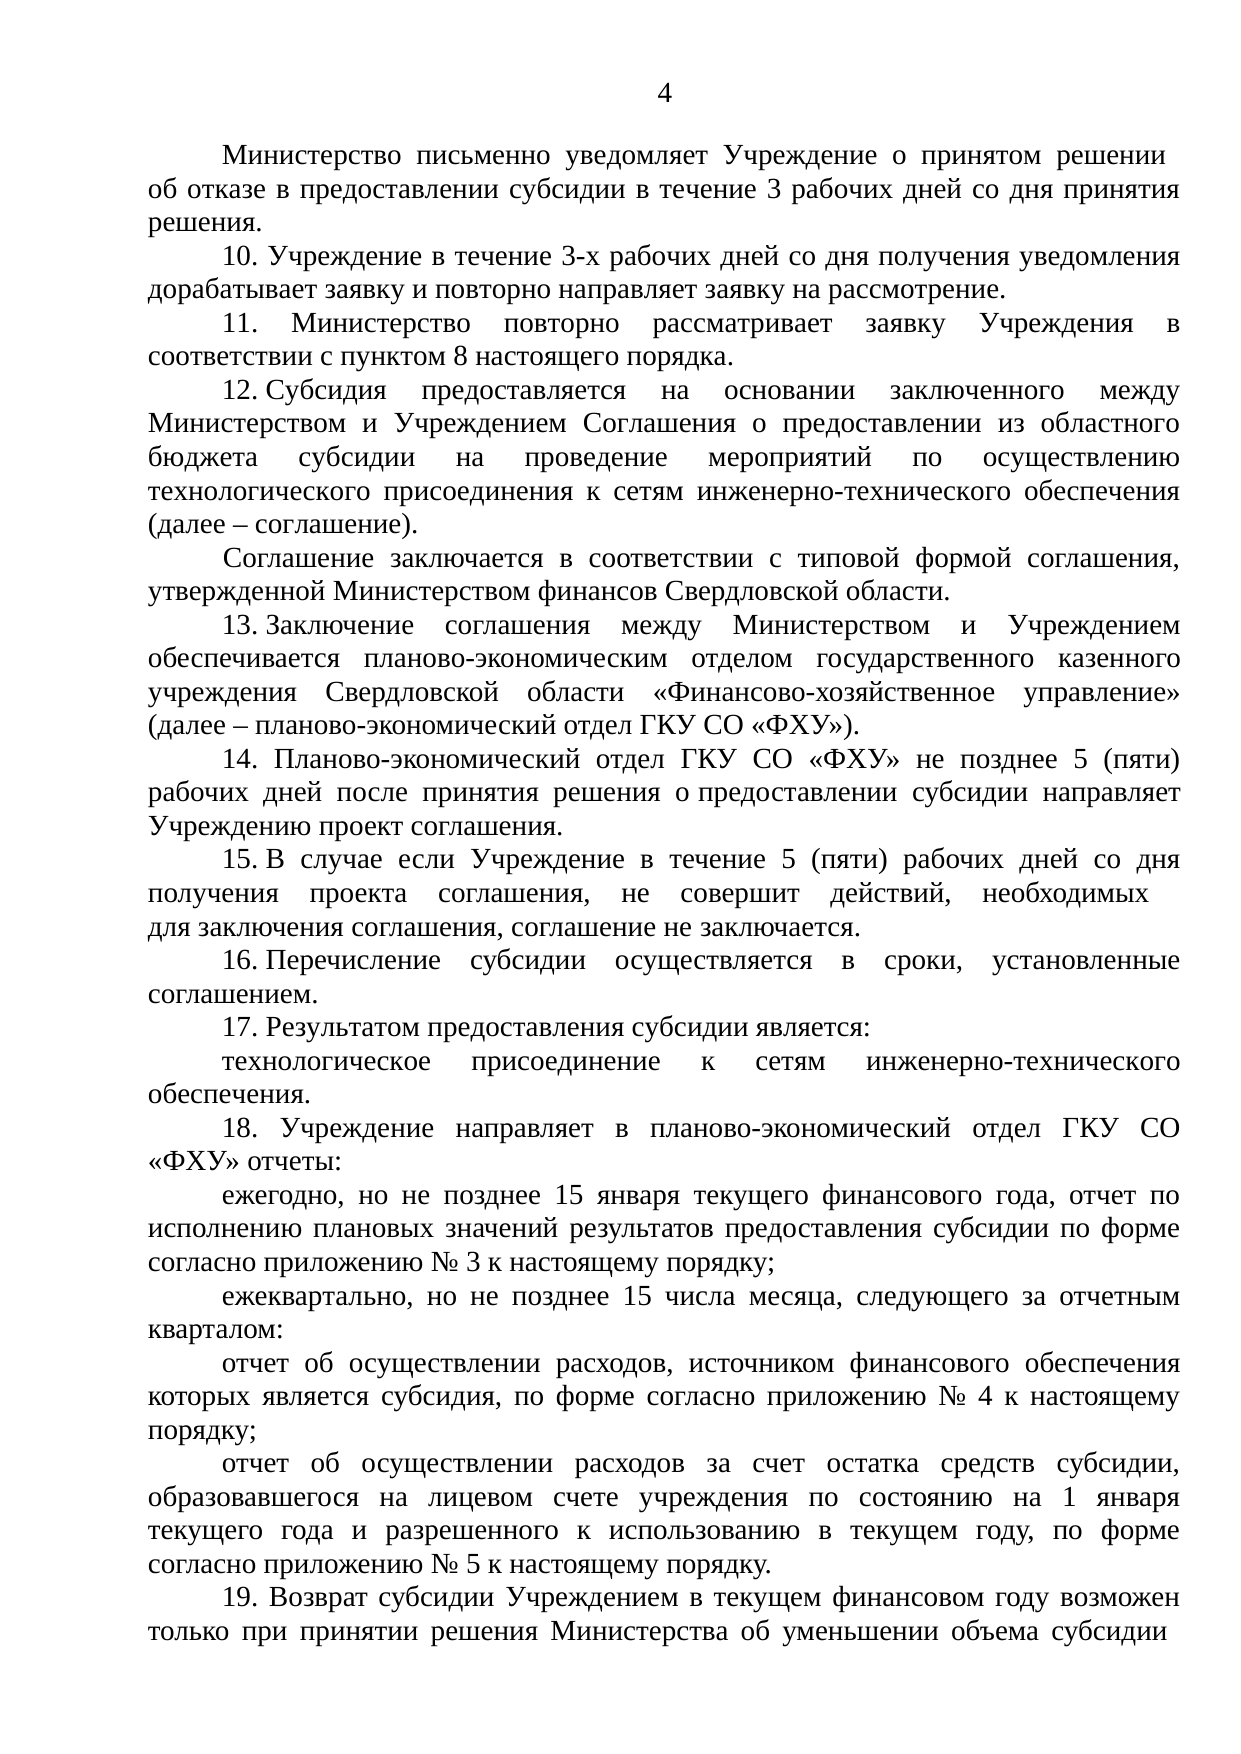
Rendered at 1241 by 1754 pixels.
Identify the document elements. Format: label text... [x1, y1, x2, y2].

text 17. Результатом предоставления субсидии является: [148, 1009, 1181, 1043]
text 18. Учреждение направляет в планово-экономический отдел ГКУ СО «ФХУ» отчеты: [148, 1110, 1181, 1177]
text 15. В случае если Учреждение в течение 5 (пяти) рабочих дней со дня получения проекта соглашения, не совершит действий, необходимых для заключения соглашения, соглашение не заключается. [148, 842, 1181, 942]
text 10. Учреждение в течение 3-х рабочих дней со дня получения уведомления дорабатывает заявку и повторно направляет заявку на рассмотрение. [148, 238, 1181, 305]
text 14. Планово-экономический отдел ГКУ СО «ФХУ» не позднее 5 (пяти) рабочих дней после принятия решения о предоставлении субсидии направляет Учреждению проект соглашения. [148, 741, 1181, 842]
text 11. Министерство повторно рассматривает заявку Учреждения в соответствии с пунктом 8 настоящего порядка. [148, 305, 1181, 372]
text ежегодно, но не позднее 15 января текущего финансового года, отчет по исполнению плановых значений результатов предоставления субсидии по форме согласно приложению № 3 к настоящему порядку; [148, 1177, 1181, 1278]
text ежеквартально, но не позднее 15 числа месяца, следующего за отчетным кварталом: [148, 1278, 1181, 1345]
text 19. Возврат субсидии Учреждением в текущем финансовом году возможен только при принятии решения Министерства об уменьшении объема субсидии [148, 1579, 1181, 1647]
text технологическое присоединение к сетям инженерно-технического обеспечения. [148, 1043, 1181, 1110]
text отчет об осуществлении расходов, источником финансового обеспечения которых является субсидия, по форме согласно приложению № 4 к настоящему порядку; [148, 1345, 1181, 1445]
text 16. Перечисление субсидии осуществляется в сроки, установленные соглашением. [148, 942, 1181, 1009]
text Соглашение заключается в соответствии с типовой формой соглашения, утвержденной Министерством финансов Свердловской области. [148, 540, 1181, 607]
text Министерство письменно уведомляет Учреждение о принятом решении об отказе в предоставлении субсидии в течение 3 рабочих дней со дня принятия решения. [148, 137, 1181, 238]
text 13. Заключение соглашения между Министерством и Учреждением обеспечивается планово-экономическим отделом государственного казенного учреждения Свердловской области «Финансово-хозяйственное управление» (далее – планово-экономический отдел ГКУ СО «ФХУ»). [148, 607, 1181, 741]
text отчет об осуществлении расходов за счет остатка средств субсидии, образовавшегося на лицевом счете учреждения по состоянию на 1 января текущего года и разрешенного к использованию в текущем году, по форме согласно приложению № 5 к настоящему порядку. [148, 1445, 1181, 1579]
text 12. Субсидия предоставляется на основании заключенного между Министерством и Учреждением Соглашения о предоставлении из областного бюджета субсидии на проведение мероприятий по осуществлению технологического присоединения к сетям инженерно-технического обеспечения (далее – соглашение). [148, 372, 1181, 540]
